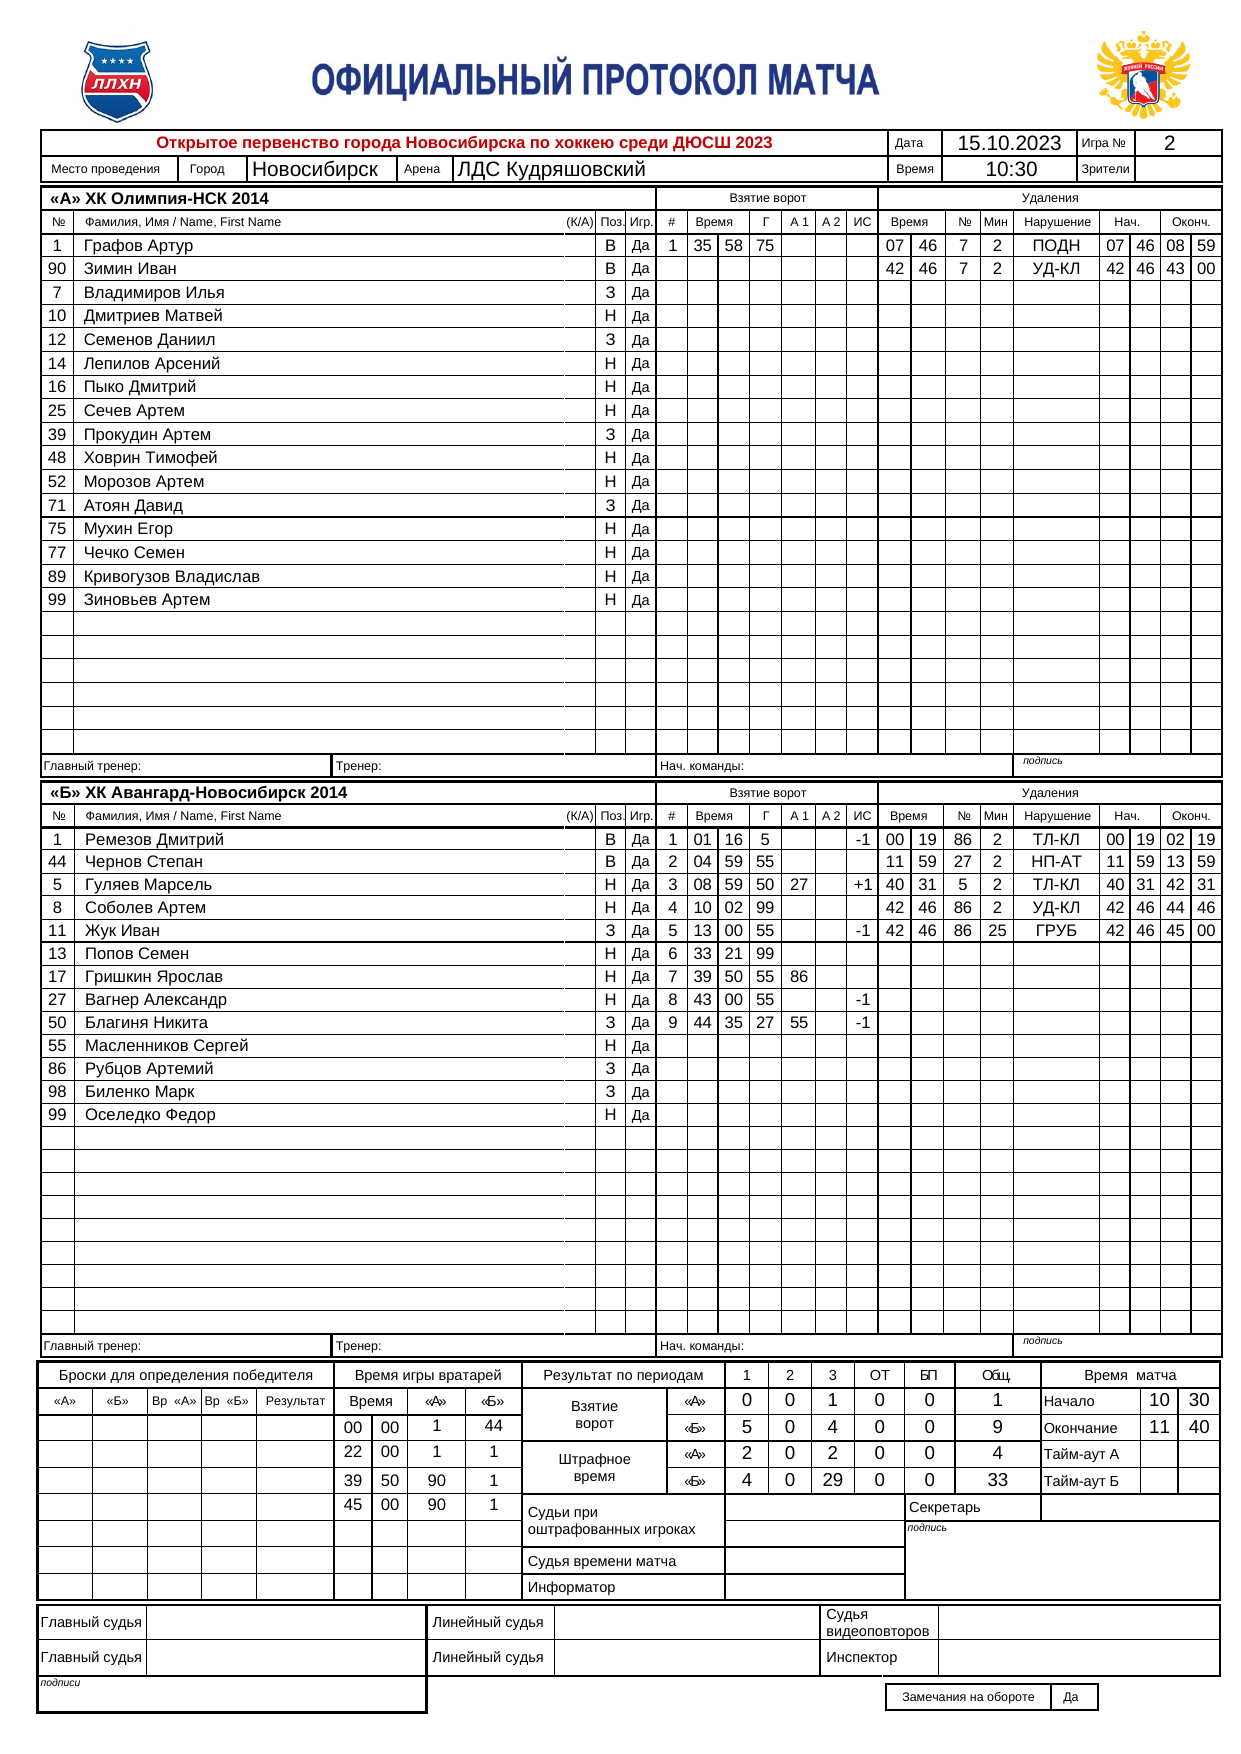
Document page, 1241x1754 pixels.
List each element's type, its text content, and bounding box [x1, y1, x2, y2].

table_cell Нарушение [1014, 211, 1099, 233]
table_cell [408, 1547, 465, 1573]
table_cell [782, 943, 815, 964]
table_cell [946, 730, 980, 753]
table_cell [1014, 636, 1099, 658]
table_cell 99 [750, 943, 781, 964]
table_cell [466, 1547, 521, 1573]
table_cell [565, 565, 595, 587]
table_cell 31 [1192, 874, 1221, 895]
table_cell [847, 352, 877, 374]
table_cell [657, 328, 687, 351]
table_cell -1 [847, 989, 877, 1011]
table_cell Сечев Артем [74, 399, 564, 422]
table_cell [1014, 1288, 1099, 1310]
table_cell [981, 446, 1013, 469]
table_cell 42 [879, 257, 910, 280]
table_cell [750, 399, 781, 422]
table_cell 5 [657, 920, 687, 941]
table_cell 42 [1100, 920, 1129, 941]
table_cell [816, 829, 846, 849]
table_cell [1192, 376, 1221, 398]
table_cell 21 [719, 943, 749, 964]
table_cell Фамилия, Имя / Name, First Name [75, 805, 565, 826]
table_cell [944, 1288, 980, 1310]
table_cell [1131, 1150, 1160, 1172]
table_cell [565, 683, 595, 706]
table_cell 4 [812, 1415, 854, 1440]
table_cell Да [626, 850, 655, 872]
table_cell [565, 1081, 595, 1103]
table_cell [408, 1574, 465, 1599]
table_header 1 [726, 1363, 768, 1387]
table_cell [147, 1606, 425, 1639]
table_cell [750, 423, 781, 445]
table_cell [816, 423, 846, 445]
table_header Общ. [956, 1363, 1040, 1387]
table_cell [879, 1173, 910, 1195]
table_cell [1131, 1219, 1160, 1241]
table_cell [147, 1640, 425, 1675]
table_cell [847, 683, 877, 706]
table_cell Н [596, 305, 625, 327]
table_cell [912, 494, 945, 516]
table_cell 42 [1161, 874, 1190, 895]
table_header Открытое первенство города Новосибирска по хоккею среди ДЮСШ 2023 [42, 131, 887, 155]
table_cell 00 [879, 829, 910, 849]
table_cell [42, 707, 73, 729]
table_cell 00 [335, 1416, 371, 1440]
table_cell 00 [719, 920, 749, 941]
table_cell «А» [39, 1389, 92, 1413]
table_cell [565, 896, 595, 918]
table_cell [1192, 446, 1221, 469]
table_cell 55 [750, 850, 781, 872]
table_cell [257, 1521, 333, 1546]
table_cell Инспектор [821, 1640, 938, 1675]
table_cell [202, 1574, 256, 1599]
table_cell [912, 1127, 943, 1149]
table_cell [816, 659, 846, 682]
table_cell 25 [42, 399, 73, 422]
table_cell [1100, 305, 1129, 327]
table_cell Н [596, 565, 625, 587]
table_cell [719, 1127, 749, 1149]
table_cell [879, 518, 910, 540]
table_cell [782, 1242, 815, 1264]
table_cell [1161, 612, 1190, 634]
table_cell 0 [855, 1442, 904, 1467]
table_cell Масленников Сергей [75, 1035, 564, 1057]
table_cell 46 [1131, 235, 1160, 256]
table_cell [1014, 707, 1099, 729]
table_cell [816, 920, 846, 941]
table_cell [565, 730, 595, 753]
table_cell [750, 518, 781, 540]
table_cell [257, 1494, 333, 1520]
table_cell [1161, 446, 1190, 469]
table_cell [782, 920, 815, 941]
table_cell [981, 1127, 1013, 1149]
table_cell [1161, 588, 1190, 611]
table_cell [719, 328, 749, 351]
table_header Броски для определения победителя [39, 1363, 333, 1387]
table_cell 39 [335, 1468, 371, 1493]
table_cell Лепилов Арсений [74, 352, 564, 374]
table_cell [1192, 989, 1221, 1011]
table_cell [1192, 423, 1221, 445]
table_cell Да [626, 1058, 655, 1079]
table_cell [565, 423, 595, 445]
table_cell [879, 1242, 910, 1264]
table_cell [1131, 730, 1160, 753]
table_cell [1014, 446, 1099, 469]
table_cell 55 [750, 920, 781, 941]
table_cell [1100, 636, 1129, 658]
table_cell [688, 281, 717, 303]
table_cell [944, 1265, 980, 1287]
table_cell [879, 541, 910, 564]
table_cell Кривогузов Владислав [74, 565, 564, 587]
table_cell [75, 1311, 564, 1333]
table_cell А 2 [816, 805, 846, 826]
table_cell [782, 659, 815, 682]
table_cell 5 [750, 829, 781, 849]
table_cell Место проведения [42, 157, 177, 181]
table_cell ГРУБ [1014, 920, 1099, 941]
table_cell [1100, 446, 1129, 469]
table_cell [847, 1173, 877, 1195]
table_cell [565, 989, 595, 1011]
table_cell [688, 730, 717, 753]
table_cell [1100, 1104, 1129, 1126]
table_cell [1161, 730, 1190, 753]
table_cell [1131, 1173, 1160, 1195]
table_cell [148, 1521, 201, 1546]
table_cell [1100, 1288, 1129, 1310]
table_cell Семенов Даниил [74, 328, 564, 351]
table_cell [688, 565, 717, 587]
table_cell [816, 257, 846, 280]
table_cell [1014, 399, 1099, 422]
table_cell [466, 1521, 521, 1546]
table_cell Н [596, 352, 625, 374]
table_cell [879, 281, 910, 303]
table_cell ИС [847, 805, 877, 826]
table_cell 46 [912, 257, 945, 280]
table_cell Графов Артур [74, 235, 564, 256]
table_cell [596, 683, 625, 706]
table_cell Н [596, 966, 625, 987]
table_cell [719, 683, 749, 706]
table_cell [1131, 470, 1160, 493]
table_cell [565, 399, 595, 422]
table_cell [782, 1127, 815, 1149]
table_cell [657, 518, 687, 540]
table_cell Информатор [523, 1575, 724, 1599]
table_cell [782, 541, 815, 564]
table_cell 44 [42, 850, 74, 872]
table_cell [912, 1058, 943, 1079]
table_cell [42, 1242, 74, 1264]
table_cell [946, 612, 980, 634]
table_cell [944, 943, 980, 964]
table_cell Линейный судья [428, 1606, 554, 1639]
table_cell [816, 1219, 846, 1241]
table_cell [565, 1173, 595, 1195]
table_cell 1 [657, 829, 687, 849]
table_cell [750, 1035, 781, 1057]
table_cell [981, 989, 1013, 1011]
table_cell [688, 1311, 717, 1333]
table_cell [816, 896, 846, 918]
table_cell [1100, 989, 1129, 1011]
table_cell Да [626, 446, 655, 469]
table_cell [657, 470, 687, 493]
table_cell 27 [944, 850, 980, 872]
table_cell [816, 1265, 846, 1287]
table_header Игра № [1078, 131, 1134, 155]
table_cell [565, 659, 595, 682]
table_cell [1192, 1219, 1221, 1241]
table_cell [1161, 1012, 1190, 1033]
table_cell [565, 352, 595, 374]
table_cell [981, 1288, 1013, 1310]
table_cell [1192, 541, 1221, 564]
table_cell [1131, 1196, 1160, 1218]
table_cell [816, 281, 846, 303]
table_cell [719, 352, 749, 374]
table_cell [782, 683, 815, 706]
table_cell подпись [1014, 1335, 1221, 1356]
table_cell Время [879, 805, 943, 826]
table_cell [565, 1150, 595, 1172]
table_cell [944, 1081, 980, 1103]
table_cell 50 [750, 874, 781, 895]
table_cell -1 [847, 829, 877, 849]
table_cell 86 [944, 829, 980, 849]
table_cell [335, 1574, 371, 1599]
table_cell [565, 494, 595, 516]
table_cell [719, 1173, 749, 1195]
table_cell 4 [726, 1468, 768, 1493]
table_cell Н [596, 541, 625, 564]
table_cell [816, 541, 846, 564]
table_cell 90 [408, 1468, 465, 1493]
table_cell [719, 636, 749, 658]
table_cell [912, 683, 945, 706]
table_cell [981, 352, 1013, 374]
table_header Дата [889, 131, 941, 155]
table_cell [782, 494, 815, 516]
table_cell [939, 1606, 1219, 1639]
table_cell [1131, 612, 1160, 634]
table_cell [981, 1219, 1013, 1241]
table_cell [816, 966, 846, 987]
table_cell 59 [1131, 850, 1160, 872]
table_cell [944, 1311, 980, 1333]
table_cell Судья времени матча [523, 1548, 724, 1573]
table_cell Да [626, 235, 655, 256]
table_cell З [596, 1081, 625, 1103]
table_cell [981, 565, 1013, 587]
table_cell [750, 376, 781, 398]
table_cell [1014, 376, 1099, 398]
table_cell 90 [42, 257, 73, 280]
table_cell [946, 636, 980, 658]
table_cell [1100, 1173, 1129, 1195]
table_cell [657, 541, 687, 564]
table_cell [657, 1035, 687, 1057]
table_cell [782, 707, 815, 729]
table_header Да [1052, 1685, 1097, 1709]
table_cell [39, 1574, 92, 1599]
table_cell [1141, 1468, 1177, 1493]
table_cell [719, 1196, 749, 1218]
table_cell Владимиров Илья [74, 281, 564, 303]
table_cell [555, 1640, 819, 1675]
table_cell 42 [879, 896, 910, 918]
table_cell [782, 376, 815, 398]
table_cell [981, 943, 1013, 964]
table_cell [981, 1173, 1013, 1195]
table_cell [596, 612, 625, 634]
table_cell [946, 376, 980, 398]
table_cell [1192, 1081, 1221, 1103]
table_cell 8 [42, 896, 74, 918]
table_cell [879, 423, 910, 445]
table_cell [912, 1173, 943, 1195]
table_cell Н [596, 588, 625, 611]
table_cell Окончание [1042, 1415, 1140, 1440]
table_cell [1192, 966, 1221, 987]
table_cell [1161, 1265, 1190, 1287]
table_cell [688, 1081, 717, 1103]
table_cell [626, 1219, 655, 1241]
table_cell 0 [905, 1442, 954, 1467]
table_cell [626, 1127, 655, 1149]
table_cell [626, 612, 655, 634]
table_cell [626, 1242, 655, 1264]
table_cell [750, 1265, 781, 1287]
table_cell [719, 707, 749, 729]
table_cell Да [626, 1012, 655, 1033]
table_cell [816, 636, 846, 658]
table_cell Время [688, 211, 749, 233]
table_cell [944, 1219, 980, 1241]
table_cell [847, 376, 877, 398]
table_cell [1192, 612, 1221, 634]
table_cell [1100, 730, 1129, 753]
table_cell [879, 399, 910, 422]
table_cell [912, 707, 945, 729]
table_cell [816, 565, 846, 587]
table_cell 13 [42, 943, 74, 964]
table_cell З [596, 1058, 625, 1079]
table_cell [944, 1242, 980, 1264]
table_cell (К/А) [565, 211, 595, 233]
table_cell [816, 588, 846, 611]
table_cell [565, 966, 595, 987]
table_cell [719, 257, 749, 280]
table_cell Зрители [1078, 157, 1134, 181]
table_cell [148, 1494, 201, 1520]
table_cell Н [596, 470, 625, 493]
table_cell 27 [750, 1012, 781, 1033]
table_cell [1014, 518, 1099, 540]
table_cell [565, 850, 595, 872]
table_cell [626, 659, 655, 682]
table_cell [688, 1173, 717, 1195]
table_cell [816, 470, 846, 493]
table_cell Да [626, 328, 655, 351]
table_cell 0 [905, 1415, 954, 1440]
table_cell НП-АТ [1014, 850, 1099, 872]
table_cell [626, 707, 655, 729]
table_header Время матча [1042, 1363, 1219, 1387]
table_cell [657, 1058, 687, 1079]
table_cell 44 [688, 1012, 717, 1033]
table_cell 02 [719, 896, 749, 918]
table_cell [816, 730, 846, 753]
table_cell [981, 305, 1013, 327]
table_cell Да [626, 1035, 655, 1057]
table_cell [257, 1441, 333, 1467]
table_cell З [596, 1012, 625, 1033]
table_cell 1 [812, 1389, 854, 1413]
table_cell [1131, 399, 1160, 422]
table_cell [847, 518, 877, 540]
table_cell [1100, 1035, 1129, 1057]
table_cell [816, 1104, 846, 1126]
table_cell 11 [42, 920, 74, 941]
table_cell Штрафное время [523, 1442, 666, 1493]
table_cell [1136, 157, 1221, 181]
table_cell [782, 446, 815, 469]
table_cell [202, 1416, 256, 1440]
table_cell ЛДС Кудряшовский [454, 157, 887, 181]
table_cell 46 [912, 235, 945, 256]
table_cell [202, 1468, 256, 1493]
table_cell [688, 257, 717, 280]
table_cell 29 [812, 1468, 854, 1493]
table_cell [816, 1173, 846, 1195]
table_cell [816, 1081, 846, 1103]
table_cell [257, 1547, 333, 1573]
table_cell [847, 1058, 877, 1079]
table_cell [879, 470, 910, 493]
table_cell [1131, 541, 1160, 564]
table_cell [782, 328, 815, 351]
table_cell 3 [657, 874, 687, 895]
table_cell Да [626, 376, 655, 398]
table_cell [565, 376, 595, 398]
table_cell [1014, 659, 1099, 682]
table_cell [565, 920, 595, 941]
table_cell Да [626, 541, 655, 564]
table_cell [981, 1242, 1013, 1264]
table_cell ПОДН [1014, 235, 1099, 256]
table_cell [1161, 518, 1190, 540]
table_cell 00 [719, 989, 749, 1011]
table_cell [74, 659, 564, 682]
table_cell 00 [1100, 829, 1129, 849]
table_header Замечания на обороте [887, 1685, 1050, 1709]
table_cell [750, 305, 781, 327]
table_cell 11 [1141, 1415, 1177, 1440]
table_cell Да [626, 896, 655, 918]
table_header ОТ [855, 1363, 904, 1387]
table_cell Да [626, 352, 655, 374]
table_cell [847, 966, 877, 987]
table_cell # [657, 211, 687, 233]
table_cell 46 [1131, 920, 1160, 941]
table_cell 22 [335, 1441, 371, 1467]
table_cell [657, 1104, 687, 1126]
table_cell № [944, 805, 980, 826]
table_cell [257, 1416, 333, 1440]
table_cell [565, 541, 595, 564]
table_cell [816, 494, 846, 516]
table_cell [879, 1104, 910, 1126]
table_cell [847, 707, 877, 729]
table_cell [335, 1521, 371, 1546]
table_cell [981, 281, 1013, 303]
table_cell [596, 1242, 625, 1264]
table_cell 13 [688, 920, 717, 941]
table_cell [1014, 1173, 1099, 1195]
table_cell [719, 1081, 749, 1103]
table_cell [1141, 1441, 1177, 1467]
table_cell [750, 257, 781, 280]
table_cell Благиня Никита [75, 1012, 564, 1033]
table_cell [148, 1547, 201, 1573]
table_cell [750, 541, 781, 564]
table_cell [879, 305, 910, 327]
table_cell 2 [981, 850, 1013, 872]
table_cell [1131, 1035, 1160, 1057]
table_cell [1014, 588, 1099, 611]
table_cell [1131, 1127, 1160, 1149]
table_cell [847, 305, 877, 327]
table_cell [39, 1521, 92, 1546]
table_cell [1100, 943, 1129, 964]
table_cell Вр «А» [148, 1389, 201, 1413]
table_cell Тренер: [333, 755, 655, 776]
table_cell [879, 1035, 910, 1057]
table_cell 12 [42, 328, 73, 351]
table_cell 02 [1161, 829, 1190, 849]
table_cell № [42, 211, 73, 233]
table_cell 43 [688, 989, 717, 1011]
table_cell Жук Иван [75, 920, 564, 941]
table_cell [750, 1288, 781, 1310]
table_cell [946, 305, 980, 327]
table_cell 46 [912, 896, 943, 918]
table_cell «Б » [466, 1389, 521, 1413]
table_cell [1014, 730, 1099, 753]
table_cell Мин [981, 805, 1013, 826]
table_cell [879, 352, 910, 374]
table_cell [1131, 565, 1160, 587]
table_cell [847, 1104, 877, 1126]
table_cell [42, 1219, 74, 1241]
table_cell [565, 1035, 595, 1057]
table_cell Да [626, 281, 655, 303]
table_cell [39, 1494, 92, 1520]
table_cell Оконч. [1161, 211, 1221, 233]
table_cell [75, 1150, 564, 1172]
table_cell [981, 518, 1013, 540]
table_cell [944, 1104, 980, 1126]
table_cell [626, 1288, 655, 1310]
table_cell 59 [719, 850, 749, 872]
table_cell [1100, 1242, 1129, 1264]
table_cell [946, 352, 980, 374]
table_cell [816, 943, 846, 964]
table_cell [847, 257, 877, 280]
table_cell Время [889, 157, 941, 181]
table_cell [1192, 636, 1221, 658]
table_cell [688, 305, 717, 327]
table_cell [1014, 541, 1099, 564]
table_cell [565, 588, 595, 611]
table_cell [657, 707, 687, 729]
table_cell Главный судья [39, 1606, 146, 1639]
table_cell [719, 376, 749, 398]
table_cell Город [179, 157, 246, 181]
table_cell [912, 1196, 943, 1218]
table_cell [847, 281, 877, 303]
table_cell [816, 518, 846, 540]
table_cell Н [596, 896, 625, 918]
table_cell [626, 730, 655, 753]
table_cell [1192, 1058, 1221, 1079]
table_cell [1131, 1012, 1160, 1033]
table_cell [750, 1104, 781, 1126]
table_cell [719, 423, 749, 445]
table_cell [719, 1219, 749, 1241]
table_cell [1014, 305, 1099, 327]
table_cell [688, 1058, 717, 1079]
picture [5, 28, 1197, 129]
table_cell [847, 1288, 877, 1310]
table_cell [1131, 1104, 1160, 1126]
table_cell Да [626, 399, 655, 422]
table_cell [879, 943, 910, 964]
table_cell 0 [769, 1415, 811, 1440]
table_header БП [905, 1363, 954, 1387]
table_cell [565, 612, 595, 634]
table_cell Вагнер Александр [75, 989, 564, 1011]
table_cell [1100, 399, 1129, 422]
table_cell 27 [782, 874, 815, 895]
table_cell [946, 328, 980, 351]
table_cell 0 [905, 1389, 954, 1413]
table_cell [565, 470, 595, 493]
table_cell 10 [1141, 1389, 1177, 1413]
table_cell (К/А) [565, 805, 595, 826]
table_cell [879, 588, 910, 611]
table_cell [879, 1311, 910, 1333]
table_cell [1161, 1035, 1190, 1057]
table_cell 89 [42, 565, 73, 587]
table_cell [782, 235, 815, 256]
table_cell [879, 1127, 910, 1149]
table_cell [946, 399, 980, 422]
table_cell [782, 1288, 815, 1310]
table_cell Взятие ворот [523, 1389, 666, 1440]
table_cell [750, 1311, 781, 1333]
table_cell Секретарь [906, 1495, 1040, 1520]
table_cell В [596, 257, 625, 280]
table_cell [750, 707, 781, 729]
table_cell 99 [42, 588, 73, 611]
table_cell 86 [944, 896, 980, 918]
table_cell [782, 518, 815, 540]
table_cell [688, 1127, 717, 1149]
table_cell [981, 1035, 1013, 1057]
table_cell [1131, 588, 1160, 611]
table_cell [565, 518, 595, 540]
table_cell [912, 541, 945, 564]
table_cell [1014, 1012, 1099, 1033]
table_cell [373, 1574, 407, 1599]
table_cell [719, 1035, 749, 1057]
table_cell [1014, 470, 1099, 493]
table_cell [1100, 683, 1129, 706]
table_cell [565, 829, 595, 849]
table_cell [719, 588, 749, 611]
table_cell [1100, 1012, 1129, 1033]
table_cell [726, 1521, 904, 1546]
table_cell [39, 1416, 92, 1440]
table_cell [596, 1150, 625, 1172]
table_cell [1100, 352, 1129, 374]
table_cell [946, 659, 980, 682]
table_cell [75, 1173, 564, 1195]
table_header Удаления [879, 188, 1221, 209]
table_cell [596, 707, 625, 729]
table_cell [1014, 1081, 1099, 1103]
table_cell [75, 1127, 564, 1149]
table_cell [847, 636, 877, 658]
table_cell [75, 1196, 564, 1218]
table_cell Тайм-аут Б [1042, 1468, 1140, 1493]
table_cell [93, 1547, 147, 1573]
table_cell [912, 1219, 943, 1241]
table_cell 45 [1161, 920, 1190, 941]
table_cell [1014, 1058, 1099, 1079]
table_cell ИС [847, 211, 877, 233]
table_cell [847, 1196, 877, 1218]
table_cell [657, 1265, 687, 1287]
table_cell [782, 829, 815, 849]
table_cell 7 [657, 966, 687, 987]
table_cell [1131, 281, 1160, 303]
table_cell [719, 659, 749, 682]
table_cell [912, 588, 945, 611]
table_cell Игр. [626, 805, 655, 826]
table_cell [1161, 683, 1190, 706]
table_cell [688, 707, 717, 729]
table_cell 1 [42, 829, 74, 849]
table_cell [750, 446, 781, 469]
table_cell 19 [912, 829, 943, 849]
table_cell +1 [847, 874, 877, 895]
table_cell Да [626, 588, 655, 611]
table_cell [74, 636, 564, 658]
table_cell Дмитриев Матвей [74, 305, 564, 327]
table_cell 01 [688, 829, 717, 849]
table_cell 2 [981, 874, 1013, 895]
table_cell № [42, 805, 74, 826]
table_cell 33 [956, 1468, 1040, 1493]
table_cell 50 [373, 1468, 407, 1493]
table_cell [1192, 1288, 1221, 1310]
table_cell [596, 1219, 625, 1241]
table_cell [719, 612, 749, 634]
table_cell [373, 1547, 407, 1573]
table_header 3 [812, 1363, 854, 1387]
table_cell [946, 683, 980, 706]
table_cell [373, 1521, 407, 1546]
table_cell Нач. команды: [657, 1335, 1012, 1356]
table_cell [816, 1311, 846, 1333]
table_cell [1100, 376, 1129, 398]
table_cell [944, 1173, 980, 1195]
table_cell Морозов Артем [74, 470, 564, 493]
table_cell 10 [688, 896, 717, 918]
table_cell [981, 966, 1013, 987]
table_cell подпись [906, 1522, 1219, 1599]
table_cell [1014, 423, 1099, 445]
table_cell 0 [855, 1389, 904, 1413]
table_cell [565, 305, 595, 327]
table_cell [1014, 1196, 1099, 1218]
table_cell 10 [42, 305, 73, 327]
table_cell «Б» [668, 1415, 724, 1440]
table_cell [1014, 565, 1099, 587]
table_cell [565, 1058, 595, 1079]
table_cell [719, 1104, 749, 1126]
table_cell [816, 1127, 846, 1149]
table_cell [657, 423, 687, 445]
table_cell [565, 446, 595, 469]
table_cell [1014, 1035, 1099, 1057]
table_cell [93, 1416, 147, 1440]
table_cell [596, 730, 625, 753]
table_cell [42, 730, 73, 753]
table_cell [148, 1441, 201, 1467]
table_cell [257, 1574, 333, 1599]
table_cell «Б» [93, 1389, 147, 1413]
table_cell Да [626, 470, 655, 493]
table_cell 5 [42, 874, 74, 895]
table_cell [1192, 707, 1221, 729]
table_cell [565, 874, 595, 895]
table_cell [912, 1311, 943, 1333]
table_cell [688, 1196, 717, 1218]
table_cell [596, 1265, 625, 1287]
table_cell [816, 328, 846, 351]
table_cell [688, 1035, 717, 1057]
table_cell [946, 494, 980, 516]
table_cell [782, 1104, 815, 1126]
table_cell [657, 1196, 687, 1218]
table_cell 00 [373, 1441, 407, 1467]
table_cell [565, 707, 595, 729]
table_cell Фамилия, Имя / Name, First Name [74, 211, 565, 233]
table_cell [816, 352, 846, 374]
table_cell [782, 989, 815, 1011]
table_cell 31 [1131, 874, 1160, 895]
table_cell [750, 1242, 781, 1264]
table_cell [847, 1311, 877, 1333]
table_cell [1192, 281, 1221, 303]
table_cell 71 [42, 494, 73, 516]
table_cell [42, 1288, 74, 1310]
table_cell [847, 1242, 877, 1264]
table_cell Нарушение [1014, 805, 1099, 826]
table_cell [1014, 1150, 1099, 1172]
table_cell 00 [373, 1416, 407, 1440]
table_cell Г [750, 805, 781, 826]
table_cell [1131, 352, 1160, 374]
table_cell [782, 1173, 815, 1195]
table_cell [688, 423, 717, 445]
table_cell [657, 352, 687, 374]
table_cell [42, 1196, 74, 1218]
table_cell [847, 612, 877, 634]
table_cell [202, 1494, 256, 1520]
table_cell Новосибирск [248, 157, 396, 181]
table_cell [944, 1127, 980, 1149]
table_cell [1100, 707, 1129, 729]
table_cell [1161, 494, 1190, 516]
table_cell 1 [466, 1494, 521, 1520]
table_cell 2 [981, 896, 1013, 918]
table_cell [782, 1035, 815, 1057]
table_cell [719, 470, 749, 493]
table_cell [816, 399, 846, 422]
table_cell 31 [912, 874, 943, 895]
table_cell [1192, 328, 1221, 351]
table_cell [657, 1242, 687, 1264]
table_cell [93, 1574, 147, 1599]
table_cell 59 [719, 874, 749, 895]
table_cell 7 [42, 281, 73, 303]
table_cell [879, 1012, 910, 1033]
table_cell Время [688, 805, 749, 826]
table_cell [782, 470, 815, 493]
table_cell [750, 352, 781, 374]
table_cell Игр. [626, 211, 655, 233]
table_cell [946, 446, 980, 469]
table_cell [912, 305, 945, 327]
table_cell 8 [657, 989, 687, 1011]
table_cell [912, 966, 943, 987]
table_cell [1161, 281, 1190, 303]
table_cell # [657, 805, 687, 826]
table_cell [1192, 730, 1221, 753]
table_cell 9 [657, 1012, 687, 1033]
table_cell [944, 989, 980, 1011]
table_cell [1100, 494, 1129, 516]
table_cell [750, 730, 781, 753]
table_cell «А» [668, 1389, 724, 1413]
table_cell [750, 588, 781, 611]
table_cell 0 [769, 1442, 811, 1467]
table_cell 2 [812, 1442, 854, 1467]
table_cell 42 [1100, 896, 1129, 918]
table_cell Да [626, 966, 655, 987]
table_cell [75, 1288, 564, 1310]
table_cell [626, 636, 655, 658]
table_cell [1161, 1242, 1190, 1264]
table_cell [1192, 1104, 1221, 1126]
table_cell [879, 1081, 910, 1103]
table_cell [75, 1242, 564, 1264]
table_cell [1131, 943, 1160, 964]
table_cell [688, 1288, 717, 1310]
table_cell 59 [1192, 850, 1221, 872]
table_cell Оконч. [1161, 805, 1221, 826]
table_cell З [596, 920, 625, 941]
table_cell [657, 636, 687, 658]
table_cell [657, 1311, 687, 1333]
table_cell [847, 1150, 877, 1172]
table_cell Н [596, 874, 625, 895]
table_cell Да [626, 257, 655, 280]
table_cell [719, 494, 749, 516]
table_cell [719, 565, 749, 587]
table_cell [946, 588, 980, 611]
table_cell [847, 1219, 877, 1241]
table_cell [626, 1150, 655, 1172]
table_cell Главный тренер: [42, 755, 330, 776]
table_cell Зимин Иван [74, 257, 564, 280]
table_cell [148, 1574, 201, 1599]
table_cell [912, 612, 945, 634]
table_cell [1192, 494, 1221, 516]
table_cell [1014, 612, 1099, 634]
table_cell 08 [688, 874, 717, 895]
table_cell 99 [42, 1104, 74, 1126]
table_cell [946, 423, 980, 445]
table_cell [1014, 1311, 1099, 1333]
table_cell [1131, 328, 1160, 351]
table_cell 16 [719, 829, 749, 849]
table_cell [1161, 470, 1190, 493]
table_cell [1100, 518, 1129, 540]
table_cell Время [335, 1389, 407, 1413]
table_cell Главный судья [39, 1640, 146, 1675]
table_cell [879, 1150, 910, 1172]
table_cell 0 [855, 1415, 904, 1440]
table_cell [1161, 541, 1190, 564]
table_cell [750, 1173, 781, 1195]
table_cell [42, 659, 73, 682]
table_cell [847, 588, 877, 611]
table_cell [1179, 1441, 1219, 1467]
table_cell 30 [1179, 1389, 1219, 1413]
table_cell 40 [1179, 1415, 1219, 1440]
table_cell [1192, 470, 1221, 493]
table_cell [626, 1173, 655, 1195]
table_cell [93, 1468, 147, 1493]
table_cell Результат [257, 1389, 333, 1413]
table_cell [750, 1127, 781, 1149]
table_header 2 [1136, 131, 1221, 155]
table_cell [39, 1441, 92, 1467]
table_cell 75 [42, 518, 73, 540]
table_cell [1100, 1127, 1129, 1149]
table_cell 43 [1161, 257, 1190, 280]
table_cell [981, 730, 1013, 753]
table_cell [719, 1058, 749, 1079]
table_cell [847, 328, 877, 351]
table_cell [657, 1219, 687, 1241]
table_cell З [596, 281, 625, 303]
table_cell [688, 518, 717, 540]
table_cell Ремезов Дмитрий [75, 829, 564, 849]
table_cell 0 [855, 1468, 904, 1493]
table_cell [202, 1547, 256, 1573]
table_cell [912, 730, 945, 753]
table_cell [657, 565, 687, 587]
table_cell 98 [42, 1081, 74, 1103]
table_cell [847, 494, 877, 516]
table_cell 55 [750, 989, 781, 1011]
table_cell [428, 1677, 882, 1711]
table_cell [912, 1012, 943, 1033]
table_cell [750, 636, 781, 658]
table_cell [847, 1035, 877, 1057]
table_cell [946, 707, 980, 729]
table_cell [657, 305, 687, 327]
table_cell [782, 1081, 815, 1103]
table_cell Да [626, 1081, 655, 1103]
table_cell [148, 1468, 201, 1493]
table_cell УД-КЛ [1014, 896, 1099, 918]
table_cell 90 [408, 1494, 465, 1520]
table_cell [981, 470, 1013, 493]
table_cell 7 [946, 257, 980, 280]
table_cell [816, 1058, 846, 1079]
table_cell 19 [1131, 829, 1160, 849]
table_cell 04 [688, 850, 717, 872]
table_cell 52 [42, 470, 73, 493]
table_cell 2 [981, 235, 1013, 256]
table_cell [879, 1265, 910, 1287]
table_cell [657, 376, 687, 398]
table_cell [981, 1311, 1013, 1333]
table_cell [1192, 352, 1221, 374]
table_cell [847, 730, 877, 753]
table_cell [688, 588, 717, 611]
table_cell 59 [1192, 235, 1221, 256]
table_cell [1100, 1150, 1129, 1172]
table_cell [1161, 1196, 1190, 1218]
table_cell Мин [981, 211, 1013, 233]
table_cell [847, 235, 877, 256]
table_cell [719, 1288, 749, 1310]
table_cell [912, 1150, 943, 1172]
table_cell [657, 588, 687, 611]
table_cell [847, 850, 877, 872]
table_cell В [596, 235, 625, 256]
table_cell [782, 1196, 815, 1218]
table_cell Зиновьев Артем [74, 588, 564, 611]
table_cell [42, 636, 73, 658]
table_cell [726, 1548, 904, 1573]
table_cell [1131, 1311, 1160, 1333]
table_cell [1100, 470, 1129, 493]
table_cell [847, 1265, 877, 1287]
table_cell [946, 565, 980, 587]
table_cell Ховрин Тимофей [74, 446, 564, 469]
table_cell [1131, 518, 1160, 540]
table_cell [657, 612, 687, 634]
table_cell [879, 1288, 910, 1310]
table_cell [912, 281, 945, 303]
table_cell [1100, 1058, 1129, 1079]
table_cell 4 [956, 1442, 1040, 1467]
table_cell [847, 565, 877, 587]
table_cell 2 [981, 257, 1013, 280]
table_cell [883, 1677, 1220, 1681]
table_cell [981, 541, 1013, 564]
table_cell [1100, 966, 1129, 987]
table_cell [912, 1242, 943, 1264]
table_cell [596, 1196, 625, 1218]
table_cell [1100, 423, 1129, 445]
table_cell [879, 636, 910, 658]
table_cell [750, 659, 781, 682]
table_cell [1131, 376, 1160, 398]
table_cell Поз. [596, 211, 625, 233]
table_cell [1131, 659, 1160, 682]
table_cell [879, 707, 910, 729]
table_cell [847, 399, 877, 422]
table_cell Да [626, 518, 655, 540]
table_cell [946, 518, 980, 540]
table_cell [879, 565, 910, 587]
table_cell [688, 470, 717, 493]
table_cell Н [596, 1035, 625, 1057]
table_cell [42, 612, 73, 634]
table_cell [912, 470, 945, 493]
table_cell [1131, 707, 1160, 729]
table_cell [1161, 1311, 1190, 1333]
table_cell 59 [912, 850, 943, 872]
table_cell 50 [719, 966, 749, 987]
table_cell [657, 1288, 687, 1310]
table_cell [1100, 281, 1129, 303]
table_cell [981, 683, 1013, 706]
table_cell [782, 399, 815, 422]
table_cell З [596, 423, 625, 445]
table_cell [596, 659, 625, 682]
table_cell [74, 683, 564, 706]
table_cell [1192, 305, 1221, 327]
table_cell [912, 518, 945, 540]
table_cell Оселедко Федор [75, 1104, 564, 1126]
table_cell [1131, 423, 1160, 445]
table_cell [912, 399, 945, 422]
table_cell 4 [657, 896, 687, 918]
table_cell 14 [42, 352, 73, 374]
table_cell [1131, 305, 1160, 327]
table_cell [946, 541, 980, 564]
table_cell 40 [879, 874, 910, 895]
table_cell подпись [1014, 755, 1221, 776]
table_cell [879, 376, 910, 398]
table_cell Биленко Марк [75, 1081, 564, 1103]
table_cell 42 [879, 920, 910, 941]
table_cell 39 [688, 966, 717, 987]
table_cell [782, 1150, 815, 1172]
table_cell [688, 352, 717, 374]
table_cell Атоян Давид [74, 494, 564, 516]
table_cell [750, 281, 781, 303]
table_cell [657, 1081, 687, 1103]
table_cell Нач. [1100, 805, 1160, 826]
table_cell Время [879, 211, 945, 233]
table_cell 0 [769, 1468, 811, 1493]
table_cell [719, 518, 749, 540]
table_cell «А» [668, 1442, 724, 1467]
table_cell [1192, 683, 1221, 706]
table_cell [944, 966, 980, 987]
table_cell Н [596, 1104, 625, 1126]
table_cell [726, 1575, 904, 1599]
table_cell «Б» [668, 1468, 724, 1493]
table_cell [1100, 541, 1129, 564]
table_cell 86 [42, 1058, 74, 1079]
table_cell [1014, 989, 1099, 1011]
table_cell 10:30 [943, 157, 1076, 181]
table_cell [688, 1219, 717, 1241]
table_cell ТЛ-КЛ [1014, 874, 1099, 895]
table_cell 11 [879, 850, 910, 872]
table_cell [565, 1242, 595, 1264]
table_cell В [596, 829, 625, 849]
table_cell [946, 281, 980, 303]
table_cell [1161, 1150, 1190, 1172]
table_cell [750, 1219, 781, 1241]
table_cell [816, 1012, 846, 1033]
table_cell [202, 1521, 256, 1546]
table_cell [750, 470, 781, 493]
table_cell 86 [944, 920, 980, 941]
table_cell [912, 989, 943, 1011]
table_cell Пыко Дмитрий [74, 376, 564, 398]
table_cell [912, 1288, 943, 1310]
table_cell [1192, 1242, 1221, 1264]
table_cell [816, 612, 846, 634]
table_cell [1192, 399, 1221, 422]
table_header «Б» ХК Авангард-Новосибирск 2014 [42, 783, 655, 803]
table_cell [816, 1150, 846, 1172]
table_cell [719, 541, 749, 564]
table_cell 2 [657, 850, 687, 872]
table_cell [981, 1058, 1013, 1079]
table_cell 39 [42, 423, 73, 445]
table_cell Поз. [596, 805, 625, 826]
table_cell Н [596, 518, 625, 540]
table_cell [1014, 352, 1099, 374]
table_cell [782, 1311, 815, 1333]
table_cell [719, 281, 749, 303]
table_cell -1 [847, 920, 877, 941]
table_cell [981, 1265, 1013, 1287]
table_cell [782, 636, 815, 658]
table_cell 42 [1100, 257, 1129, 280]
table_cell [626, 1265, 655, 1287]
table_cell [1192, 518, 1221, 540]
table_cell 11 [1100, 850, 1129, 872]
table_cell [750, 328, 781, 351]
table_cell [1099, 1682, 1220, 1711]
table_cell [1131, 1288, 1160, 1310]
table_cell [657, 399, 687, 422]
table_cell [782, 281, 815, 303]
table_cell [408, 1521, 465, 1546]
table_cell [1014, 328, 1099, 351]
table_cell 55 [750, 966, 781, 987]
table_cell 86 [782, 966, 815, 987]
table_cell Мухин Егор [74, 518, 564, 540]
table_cell [782, 588, 815, 611]
table_cell [944, 1196, 980, 1218]
table_cell [847, 541, 877, 564]
table_cell 99 [750, 896, 781, 918]
table_cell [750, 565, 781, 587]
table_cell [719, 1265, 749, 1287]
table_cell [816, 1196, 846, 1218]
table_cell [981, 494, 1013, 516]
table_cell Н [596, 399, 625, 422]
table_cell [1014, 683, 1099, 706]
table_cell [1131, 989, 1160, 1011]
table_cell Линейный судья [428, 1640, 554, 1675]
table_cell 44 [466, 1416, 521, 1440]
table_cell [1192, 1311, 1221, 1333]
table_cell Да [626, 1104, 655, 1126]
table_cell [879, 659, 910, 682]
table_cell [944, 1035, 980, 1057]
table_cell [565, 281, 595, 303]
table_cell В [596, 850, 625, 872]
table_cell [782, 423, 815, 445]
table_cell [912, 423, 945, 445]
table_cell [1131, 1058, 1160, 1079]
table_cell [93, 1521, 147, 1546]
table_cell [981, 636, 1013, 658]
table_cell [1161, 966, 1190, 987]
table_cell [1192, 1173, 1221, 1195]
table_cell [1192, 1265, 1221, 1287]
table_cell Да [626, 943, 655, 964]
table_cell [626, 1196, 655, 1218]
table_cell 1 [42, 235, 73, 256]
table_cell [719, 730, 749, 753]
table_cell Да [626, 989, 655, 1011]
table_cell [74, 612, 564, 634]
table_cell [42, 683, 73, 706]
table_cell [1192, 1196, 1221, 1218]
table_cell [42, 1127, 74, 1149]
table_cell 7 [946, 235, 980, 256]
table_cell [879, 989, 910, 1011]
table_cell 16 [42, 376, 73, 398]
table_cell 46 [1131, 257, 1160, 280]
table_cell 25 [981, 920, 1013, 941]
table_cell [1131, 1265, 1160, 1287]
table_cell [981, 1081, 1013, 1103]
table_cell [74, 730, 564, 753]
table_cell [1192, 659, 1221, 682]
table_cell [1192, 565, 1221, 587]
table_cell 5 [726, 1415, 768, 1440]
table_cell [719, 399, 749, 422]
table_cell [719, 446, 749, 469]
table_cell Начало [1042, 1389, 1140, 1413]
table_cell [847, 659, 877, 682]
table_cell 35 [719, 1012, 749, 1033]
table_cell [1100, 1219, 1129, 1241]
table_cell [816, 683, 846, 706]
table_cell [944, 1012, 980, 1033]
table_cell 50 [42, 1012, 74, 1033]
table_cell 27 [42, 989, 74, 1011]
table_cell [981, 1196, 1013, 1218]
table_cell [93, 1494, 147, 1520]
table_cell 07 [879, 235, 910, 256]
table_cell [750, 1196, 781, 1218]
table_cell [981, 659, 1013, 682]
table_cell [1100, 612, 1129, 634]
table_cell [879, 494, 910, 516]
table_cell Тренер: [333, 1335, 655, 1356]
table_cell Да [626, 829, 655, 849]
table_cell [939, 1640, 1219, 1675]
table_cell 17 [42, 966, 74, 987]
table_cell [565, 257, 595, 280]
table_cell [879, 730, 910, 753]
table_cell [981, 1012, 1013, 1033]
table_cell [688, 659, 717, 682]
table_cell [565, 1265, 595, 1287]
table_cell [1161, 636, 1190, 658]
table_cell ТЛ-КЛ [1014, 829, 1099, 849]
table_cell 40 [1100, 874, 1129, 895]
table_cell [565, 943, 595, 964]
table_cell [912, 446, 945, 469]
table_cell [1100, 1196, 1129, 1218]
table_cell [879, 966, 910, 987]
table_cell Н [596, 989, 625, 1011]
table_cell З [596, 494, 625, 516]
table_cell [688, 328, 717, 351]
table_cell 0 [905, 1468, 954, 1493]
table_cell [1161, 943, 1190, 964]
table_cell [1131, 446, 1160, 469]
table_cell [1014, 281, 1099, 303]
table_cell [1161, 1173, 1190, 1195]
table_cell [39, 1547, 92, 1573]
table_cell [74, 707, 564, 729]
table_cell Прокудин Артем [74, 423, 564, 445]
table_cell [719, 1242, 749, 1264]
table_cell [1192, 1035, 1221, 1057]
table_cell [657, 494, 687, 516]
table_cell [688, 1104, 717, 1126]
table_cell Нач. команды: [657, 755, 1012, 776]
table_cell 77 [42, 541, 73, 564]
table_cell [750, 612, 781, 634]
table_cell 2 [981, 829, 1013, 849]
table_cell [1161, 989, 1190, 1011]
table_cell [335, 1547, 371, 1573]
table_cell [565, 1196, 595, 1218]
table_cell подписи [39, 1677, 425, 1711]
table_cell [565, 1127, 595, 1149]
table_cell 46 [1192, 896, 1221, 918]
table_cell [847, 446, 877, 469]
table_cell 46 [912, 920, 943, 941]
table_cell [657, 730, 687, 753]
table_cell [912, 1081, 943, 1103]
table_cell [565, 1311, 595, 1333]
table_cell [944, 1150, 980, 1172]
table_cell [847, 943, 877, 964]
table_cell [1042, 1495, 1219, 1520]
table_cell [750, 1150, 781, 1172]
table_cell [596, 1288, 625, 1310]
table_cell [1131, 683, 1160, 706]
table_cell 00 [373, 1494, 407, 1520]
table_header 15.10.2023 [943, 131, 1076, 155]
table_cell [565, 235, 595, 256]
table_cell 5 [944, 874, 980, 895]
table_cell [912, 352, 945, 374]
table_cell Н [596, 376, 625, 398]
table_cell [688, 1150, 717, 1172]
table_cell Арена [398, 157, 452, 181]
table_cell [719, 1150, 749, 1172]
table_cell [1192, 943, 1221, 964]
table_cell [782, 850, 815, 872]
table_cell Нач. [1100, 211, 1160, 233]
table_cell Да [626, 565, 655, 587]
table_cell Да [626, 423, 655, 445]
table_cell Судьи при оштрафованных игроках [523, 1495, 724, 1546]
table_cell 0 [726, 1389, 768, 1413]
table_cell [981, 328, 1013, 351]
table_cell Тайм-аут А [1042, 1441, 1140, 1467]
table_cell Да [626, 920, 655, 941]
table_cell [688, 636, 717, 658]
table_cell [847, 1081, 877, 1103]
table_cell [1192, 1127, 1221, 1149]
table_cell [688, 683, 717, 706]
table_cell [688, 494, 717, 516]
table_cell № [946, 211, 980, 233]
table_cell [657, 1127, 687, 1149]
table_cell [257, 1468, 333, 1493]
table_cell Главный тренер: [42, 1335, 330, 1356]
table_cell 1 [657, 235, 687, 256]
table_cell [879, 328, 910, 351]
table_cell 55 [782, 1012, 815, 1033]
table_cell [565, 1012, 595, 1033]
table_cell [1161, 1127, 1190, 1149]
table_cell [847, 1127, 877, 1149]
table_cell [1131, 1081, 1160, 1103]
table_cell [42, 1150, 74, 1172]
table_cell [42, 1173, 74, 1195]
table_cell Судья видеоповторов [821, 1606, 938, 1639]
table_cell А 1 [782, 211, 815, 233]
table_cell [565, 328, 595, 351]
table_cell [657, 1150, 687, 1172]
table_header Взятие ворот [657, 188, 877, 209]
table_cell [726, 1495, 904, 1520]
table_cell 45 [335, 1494, 371, 1520]
table_cell [847, 423, 877, 445]
table_cell [816, 235, 846, 256]
table_cell [75, 1265, 564, 1287]
table_cell Попов Семен [75, 943, 564, 964]
table_cell [981, 423, 1013, 445]
table_header Взятие ворот [657, 783, 877, 803]
table_cell [39, 1468, 92, 1493]
table_cell 44 [1161, 896, 1190, 918]
table_cell 2 [726, 1442, 768, 1467]
table_cell 1 [408, 1441, 465, 1467]
table_header Время игры вратарей [335, 1363, 521, 1387]
table_cell [912, 376, 945, 398]
table_cell [466, 1574, 521, 1599]
table_cell [42, 1265, 74, 1287]
table_cell [782, 730, 815, 753]
table_cell [981, 399, 1013, 422]
table_cell [912, 1265, 943, 1287]
table_cell [816, 989, 846, 1011]
table_cell [944, 1058, 980, 1079]
table_cell [688, 376, 717, 398]
table_cell [1014, 943, 1099, 964]
table_cell [1014, 494, 1099, 516]
table_cell [912, 1104, 943, 1126]
table_cell [1161, 659, 1190, 682]
table_cell А 2 [816, 211, 846, 233]
table_cell 6 [657, 943, 687, 964]
table_cell [688, 1242, 717, 1264]
table_cell [879, 1058, 910, 1079]
table_cell [1131, 1242, 1160, 1264]
table_cell [1161, 1081, 1190, 1103]
table_cell [782, 896, 815, 918]
table_cell [816, 1035, 846, 1057]
table_cell Вр «Б» [202, 1389, 256, 1413]
table_cell [657, 257, 687, 280]
table_cell [1192, 1150, 1221, 1172]
table_cell [565, 636, 595, 658]
table_cell [657, 659, 687, 682]
table_cell [816, 305, 846, 327]
table_cell 1 [466, 1468, 521, 1493]
table_cell [626, 683, 655, 706]
table_cell [750, 1058, 781, 1079]
table_cell [596, 636, 625, 658]
table_cell Да [626, 874, 655, 895]
table_cell Рубцов Артемий [75, 1058, 564, 1079]
table_cell [782, 1219, 815, 1241]
table_cell 1 [466, 1441, 521, 1467]
table_cell [847, 470, 877, 493]
table_cell [879, 612, 910, 634]
table_cell [847, 896, 877, 918]
table_cell [1131, 636, 1160, 658]
table_cell Г [750, 211, 781, 233]
table_cell [657, 446, 687, 469]
table_cell [719, 1311, 749, 1333]
table_cell -1 [847, 1012, 877, 1033]
table_cell [816, 376, 846, 398]
table_cell [981, 707, 1013, 729]
table_cell 07 [1100, 235, 1129, 256]
table_cell [688, 1265, 717, 1287]
table_cell 13 [1161, 850, 1190, 872]
table_cell [555, 1606, 819, 1639]
table_cell [1161, 305, 1190, 327]
table_cell [750, 1081, 781, 1103]
table_cell [816, 707, 846, 729]
table_cell [1179, 1468, 1219, 1493]
table_cell [782, 1058, 815, 1079]
table_cell 75 [750, 235, 781, 256]
table_cell [42, 1311, 74, 1333]
table_cell [1014, 966, 1099, 987]
table_cell [1161, 1288, 1190, 1310]
table_cell А 1 [782, 805, 815, 826]
table_cell [1161, 1058, 1190, 1079]
table_cell Н [596, 446, 625, 469]
table_cell [981, 1104, 1013, 1126]
table_cell [1014, 1265, 1099, 1287]
table_cell [565, 1288, 595, 1310]
table_cell [719, 305, 749, 327]
table_cell [981, 376, 1013, 398]
table_cell [657, 1173, 687, 1195]
table_cell [981, 612, 1013, 634]
table_cell 33 [688, 943, 717, 964]
table_cell [1192, 588, 1221, 611]
table_cell [879, 1196, 910, 1218]
table_cell [1100, 659, 1129, 682]
table_cell 58 [719, 235, 749, 256]
table_cell 9 [956, 1415, 1040, 1440]
table_cell [912, 636, 945, 658]
table_cell 55 [42, 1035, 74, 1057]
table_cell [1161, 423, 1190, 445]
table_cell [688, 612, 717, 634]
table_cell [879, 1219, 910, 1241]
table_cell Да [626, 494, 655, 516]
table_cell [981, 588, 1013, 611]
table_cell [657, 281, 687, 303]
table_cell [816, 850, 846, 872]
table_cell [912, 328, 945, 351]
table_cell [1014, 1242, 1099, 1264]
table_cell 0 [769, 1389, 811, 1413]
table_cell [1100, 588, 1129, 611]
table_cell [1014, 1219, 1099, 1241]
table_cell 48 [42, 446, 73, 469]
table_cell [1161, 399, 1190, 422]
table_cell Гришкин Ярослав [75, 966, 564, 987]
table_cell [596, 1173, 625, 1195]
table_header «А» ХК Олимпия-НСК 2014 [42, 188, 655, 209]
table_cell [75, 1219, 564, 1241]
table_cell [596, 1127, 625, 1149]
table_cell [816, 1288, 846, 1310]
table_cell [1100, 1081, 1129, 1103]
table_cell [912, 565, 945, 587]
table_header 2 [769, 1363, 811, 1387]
table_cell Н [596, 943, 625, 964]
table_cell [688, 399, 717, 422]
table_cell 19 [1192, 829, 1221, 849]
table_cell 35 [688, 235, 717, 256]
table_cell [750, 683, 781, 706]
table_cell Да [626, 305, 655, 327]
table_cell [626, 1311, 655, 1333]
table_cell [912, 1035, 943, 1057]
table_cell [1161, 328, 1190, 351]
table_cell УД-КЛ [1014, 257, 1099, 280]
table_cell [816, 446, 846, 469]
table_cell [1192, 1012, 1221, 1033]
table_cell [816, 1242, 846, 1264]
table_cell 1 [956, 1389, 1040, 1413]
table_header Результат по периодам [523, 1363, 724, 1387]
table_cell [688, 541, 717, 564]
table_cell [1131, 494, 1160, 516]
table_cell [879, 446, 910, 469]
table_cell [657, 683, 687, 706]
table_cell [202, 1441, 256, 1467]
table_cell [782, 565, 815, 587]
table_cell [1161, 565, 1190, 587]
table_cell [1014, 1104, 1099, 1126]
table_cell [879, 683, 910, 706]
table_cell [1014, 1127, 1099, 1149]
table_cell 08 [1161, 235, 1190, 256]
table_cell Гуляев Марсель [75, 874, 564, 895]
table_cell [946, 470, 980, 493]
table_cell 1 [408, 1416, 465, 1440]
table_cell [1131, 966, 1160, 987]
table_cell 00 [1192, 257, 1221, 280]
table_cell [1161, 376, 1190, 398]
table_cell [1161, 707, 1190, 729]
table_cell [565, 1219, 595, 1241]
table_cell [782, 257, 815, 280]
table_cell [1161, 1104, 1190, 1126]
table_cell [782, 1265, 815, 1287]
table_cell [688, 446, 717, 469]
table_cell Соболев Артем [75, 896, 564, 918]
table_cell [565, 1104, 595, 1126]
table_header Удаления [879, 783, 1221, 803]
table_cell [912, 943, 943, 964]
table_cell [148, 1416, 201, 1440]
table_cell [750, 494, 781, 516]
table_cell [981, 1150, 1013, 1172]
table_cell [1161, 352, 1190, 374]
table_cell [782, 612, 815, 634]
table_cell 00 [1192, 920, 1221, 941]
table_cell Чечко Семен [74, 541, 564, 564]
table_cell [782, 305, 815, 327]
table_cell [1161, 1219, 1190, 1241]
table_cell 46 [1131, 896, 1160, 918]
table_cell Чернов Степан [75, 850, 564, 872]
table_cell [1100, 565, 1129, 587]
table_cell З [596, 328, 625, 351]
table_cell [596, 1311, 625, 1333]
table_cell [93, 1441, 147, 1467]
table_cell [782, 352, 815, 374]
table_cell [1100, 328, 1129, 351]
table_cell [1100, 1265, 1129, 1287]
table_cell [912, 659, 945, 682]
table_cell [1100, 1311, 1129, 1333]
table_cell [816, 874, 846, 895]
table_cell «А» [408, 1389, 465, 1413]
